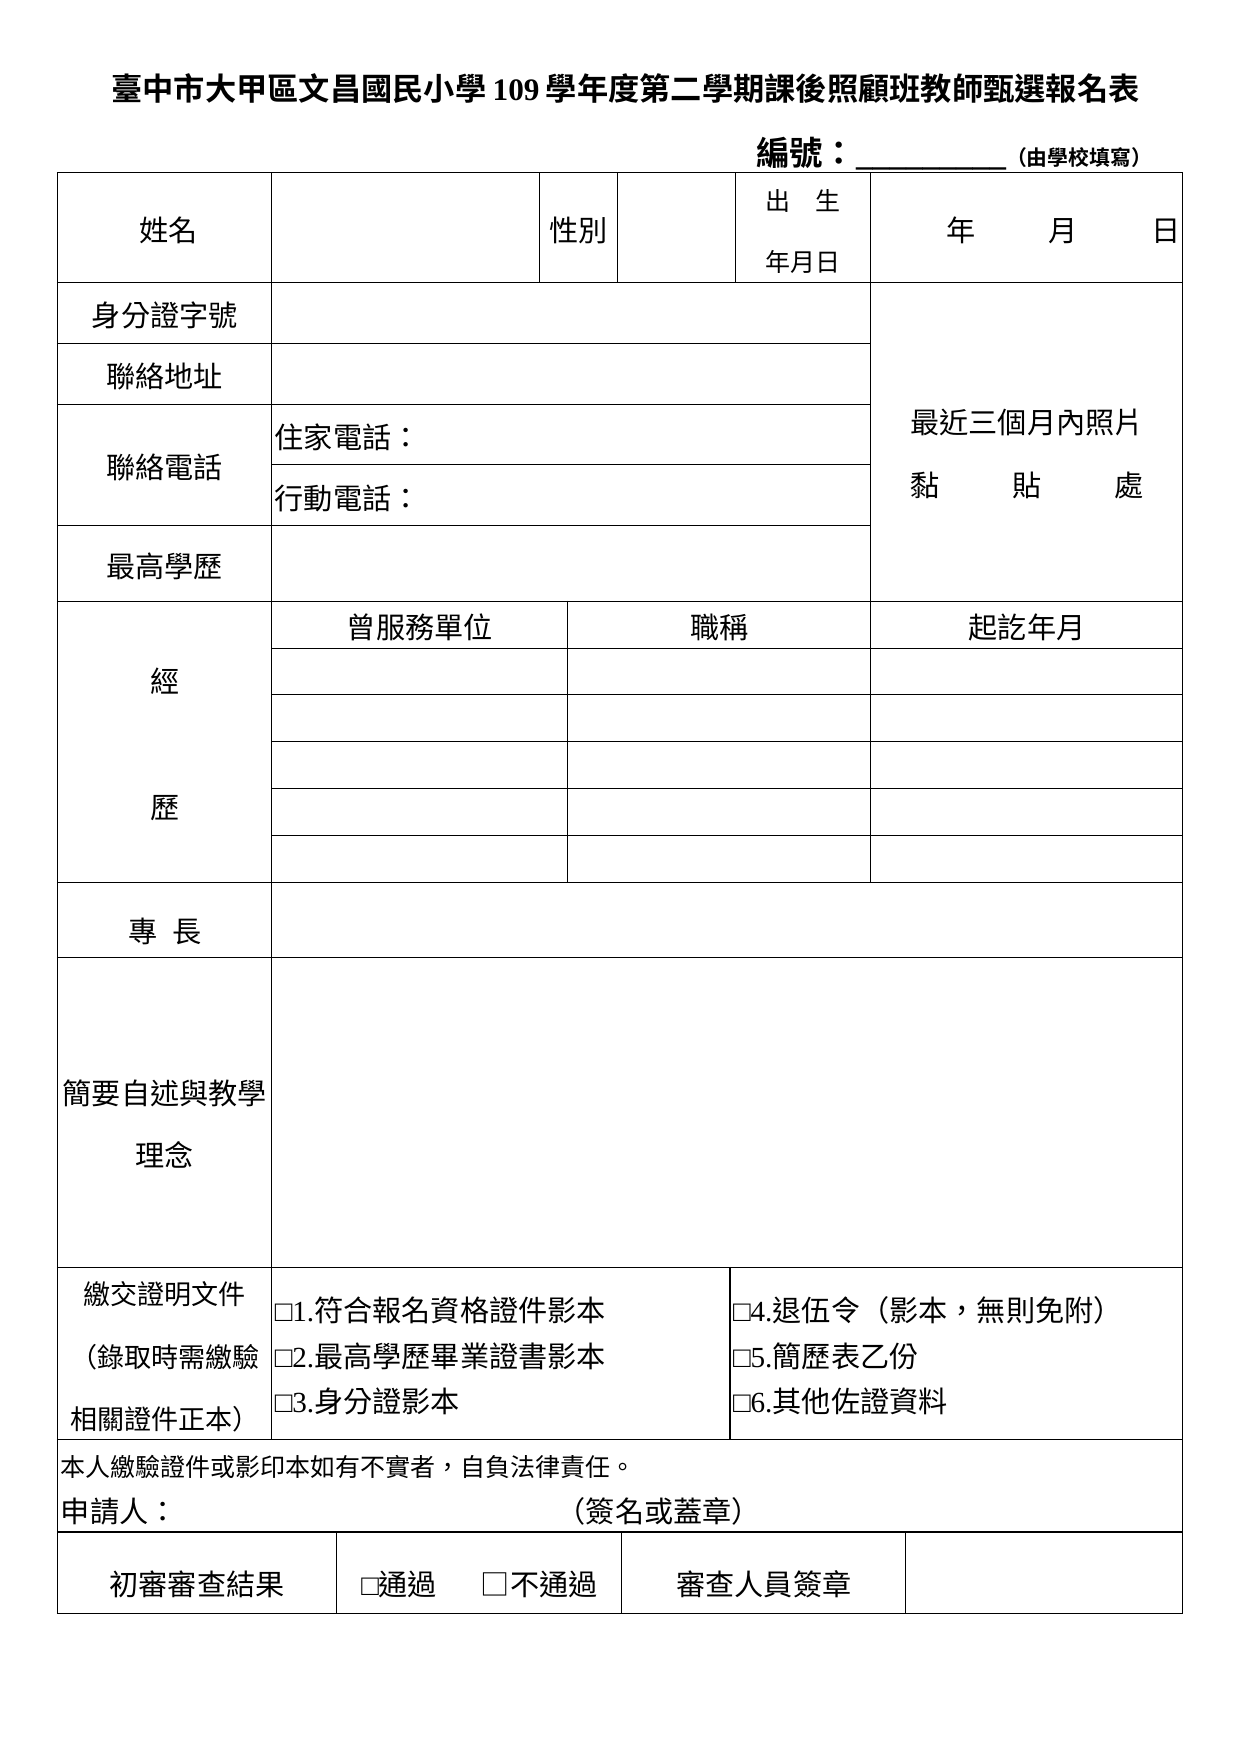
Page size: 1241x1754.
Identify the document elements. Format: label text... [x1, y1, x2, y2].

table_cell [871, 789, 1182, 835]
text 編號：_________（由學校填寫） [89, 110, 1152, 172]
table_cell [272, 836, 567, 882]
table_cell 聯絡電話 [58, 405, 271, 525]
table_cell 起訖年月 [871, 602, 1182, 647]
table_cell 經 歷 [58, 602, 271, 882]
table_header 年 月 日 [871, 173, 1182, 282]
table_header 姓名 [58, 173, 271, 282]
table_header 出 生 年月日 [736, 173, 870, 282]
table_cell 住家電話： [272, 405, 870, 464]
table_cell 職稱 [568, 602, 870, 647]
table_cell [272, 283, 870, 342]
table_cell [272, 958, 1182, 1267]
table_cell [272, 742, 567, 788]
table_cell □通過 □不通過 [337, 1533, 621, 1613]
table_cell [272, 789, 567, 835]
table_cell 簡要自述與教學理念 [58, 958, 271, 1267]
table_cell □4.退伍令（影本，無則免附） □5.簡歷表乙份 □6.其他佐證資料 [731, 1268, 1182, 1439]
table_cell 行動電話： [272, 465, 870, 525]
table_cell 本人繳驗證件或影印本如有不實者，自負法律責任。 申請人： （簽名或蓋章） [58, 1440, 1182, 1531]
table_cell [272, 695, 567, 741]
table_cell [871, 742, 1182, 788]
table_cell 聯絡地址 [58, 344, 271, 403]
table_cell [568, 695, 870, 741]
table_header [618, 173, 735, 282]
table_cell 繳交證明文件 （錄取時需繳驗相關證件正本） [58, 1268, 271, 1439]
table_cell 最高學歷 [58, 526, 271, 601]
table_cell [568, 649, 870, 694]
table_header [272, 173, 539, 282]
table_cell [272, 883, 1182, 957]
table_cell 曾服務單位 [272, 602, 567, 647]
table_header 性別 [540, 173, 617, 282]
table_cell [871, 836, 1182, 882]
table_cell [906, 1533, 1182, 1613]
text 臺中市大甲區文昌國民小學109學年度第二學期課後照顧班教師甄選報名表 [111, 64, 1152, 110]
table_cell [272, 526, 870, 601]
table_cell □1.符合報名資格證件影本 □2.最高學歷畢業證書影本 □3.身分證影本 [272, 1268, 729, 1439]
table_cell 最近三個月內照片 黏 貼 處 [871, 283, 1182, 601]
table_cell [871, 695, 1182, 741]
table_cell [272, 649, 567, 694]
table_cell 審查人員簽章 [622, 1533, 905, 1613]
table_cell 初審審查結果 [58, 1533, 336, 1613]
table_cell 身分證字號 [58, 283, 271, 342]
table_cell [568, 742, 870, 788]
table_cell [871, 649, 1182, 694]
table_cell [568, 836, 870, 882]
table_cell [568, 789, 870, 835]
table_cell 專 長 [58, 883, 271, 957]
table_cell [272, 344, 870, 403]
